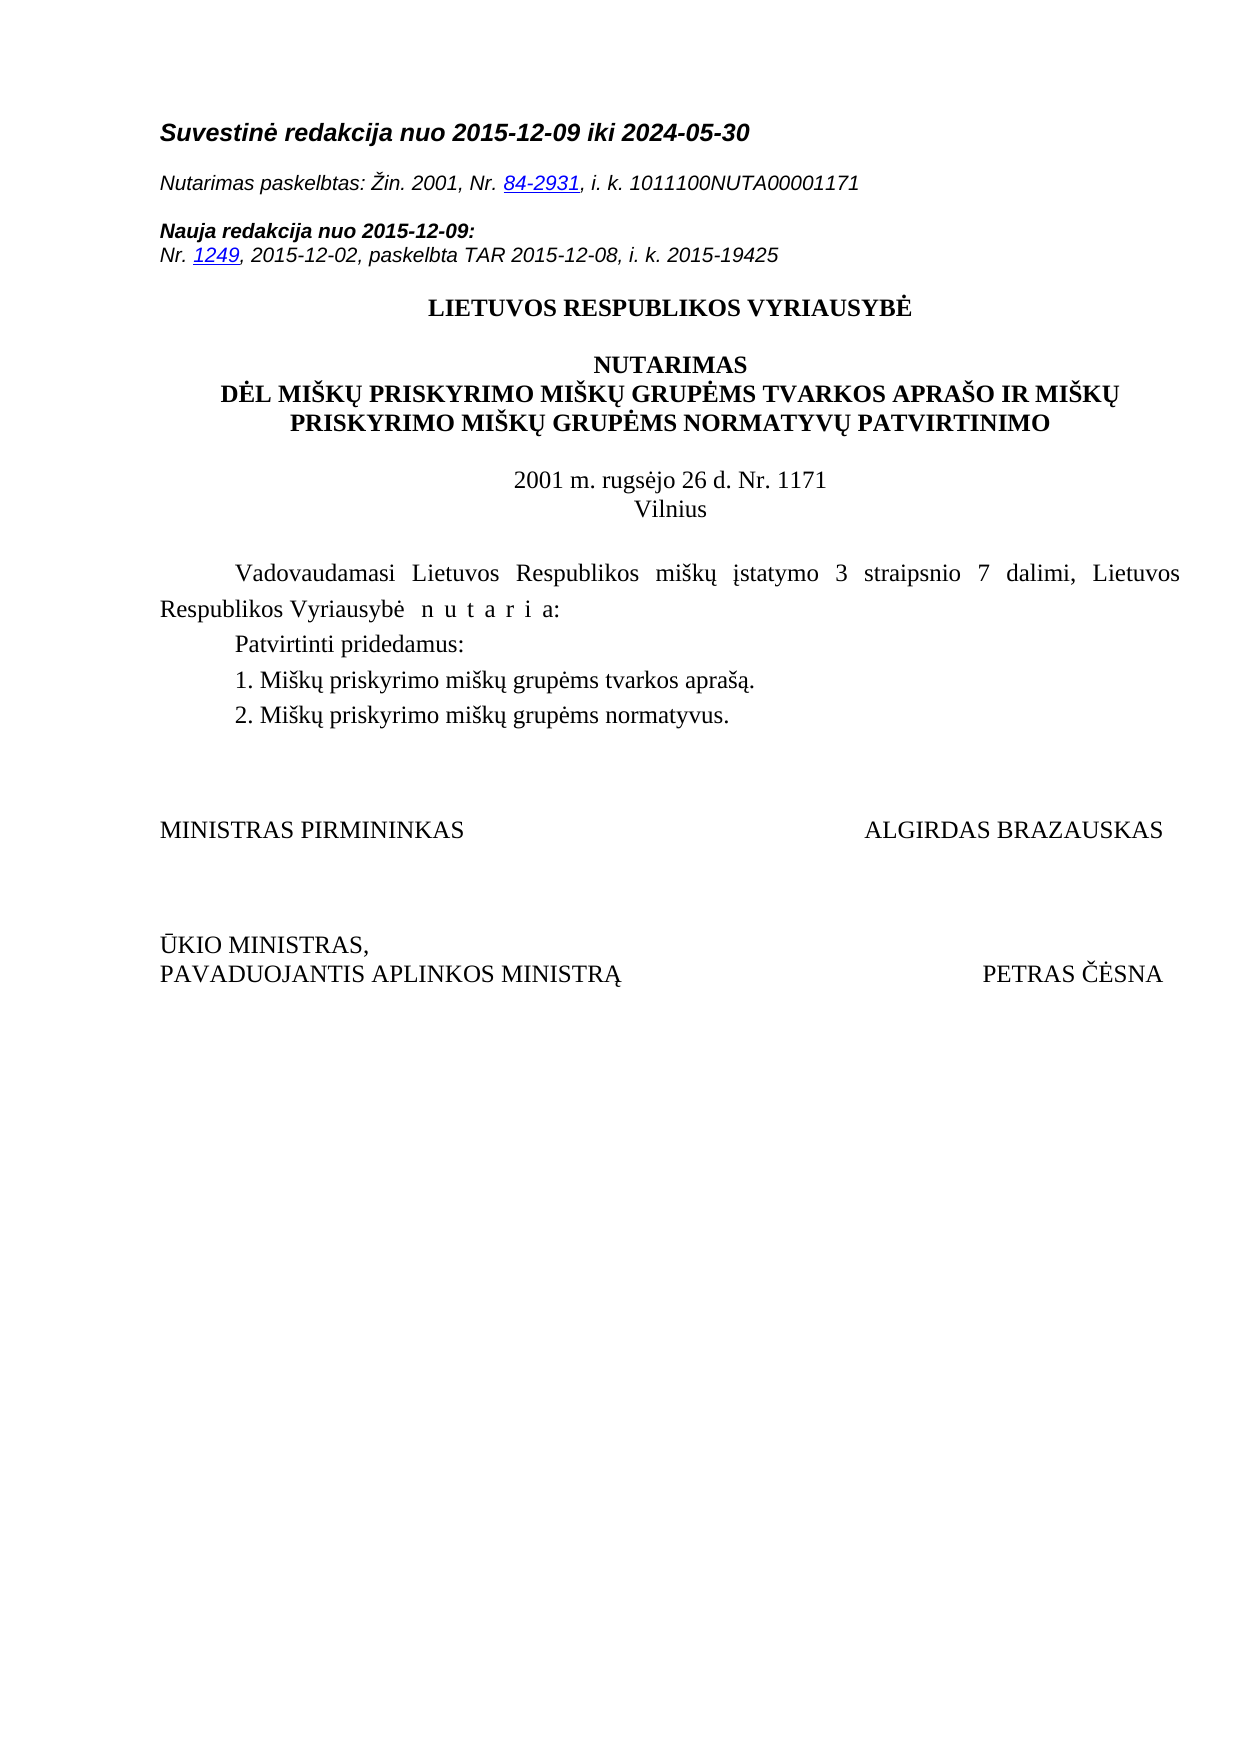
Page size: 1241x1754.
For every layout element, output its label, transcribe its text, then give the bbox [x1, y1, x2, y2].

text ŪKIO MINISTRAS, [159, 930, 1181, 959]
text 2001 m. rugsėjo 26 d. Nr. 1171 [159, 466, 1181, 494]
text Nutarimas paskelbtas: Žin. 2001, Nr. 84-2931, i. k. 1011100NUTA00001171 [159, 171, 1181, 195]
text MINISTRAS PIRMININKAS ALGIRDAS BRAZAUSKAS [159, 815, 1181, 844]
text PAVADUOJANTIS APLINKOS MINISTRĄ PETRAS ČĖSNA [159, 959, 1181, 988]
text DĖL MIŠKŲ PRISKYRIMO MIŠKŲ GRUPĖMS TVARKOS APRAŠO IR MIŠKŲ PRISKYRIMO MIŠKŲ GRUPĖMS NORMATYVŲ PATVIRTINIMO [159, 379, 1181, 437]
text Vilnius [159, 494, 1181, 523]
text 2. Miškų priskyrimo miškų grupėms normatyvus. [159, 693, 1181, 729]
text Nauja redakcija nuo 2015-12-09: [159, 219, 1181, 243]
text Patvirtinti pridedamus: [159, 623, 1181, 658]
text Nr. 1249, 2015-12-02, paskelbta TAR 2015-12-08, i. k. 2015-19425 [159, 243, 1181, 267]
text Vadovaudamasi Lietuvos Respublikos miškų įstatymo 3 straipsnio 7 dalimi, Lietuvos Respublikos Vyriausybė nutaria: [159, 552, 1181, 623]
text NUTARIMAS [159, 351, 1181, 379]
text LIETUVOS RESPUBLIKOS VYRIAUSYBĖ [159, 293, 1181, 322]
text 1. Miškų priskyrimo miškų grupėms tvarkos aprašą. [159, 658, 1181, 693]
text Suvestinė redakcija nuo 2015-12-09 iki 2024-05-30 [159, 118, 1181, 147]
